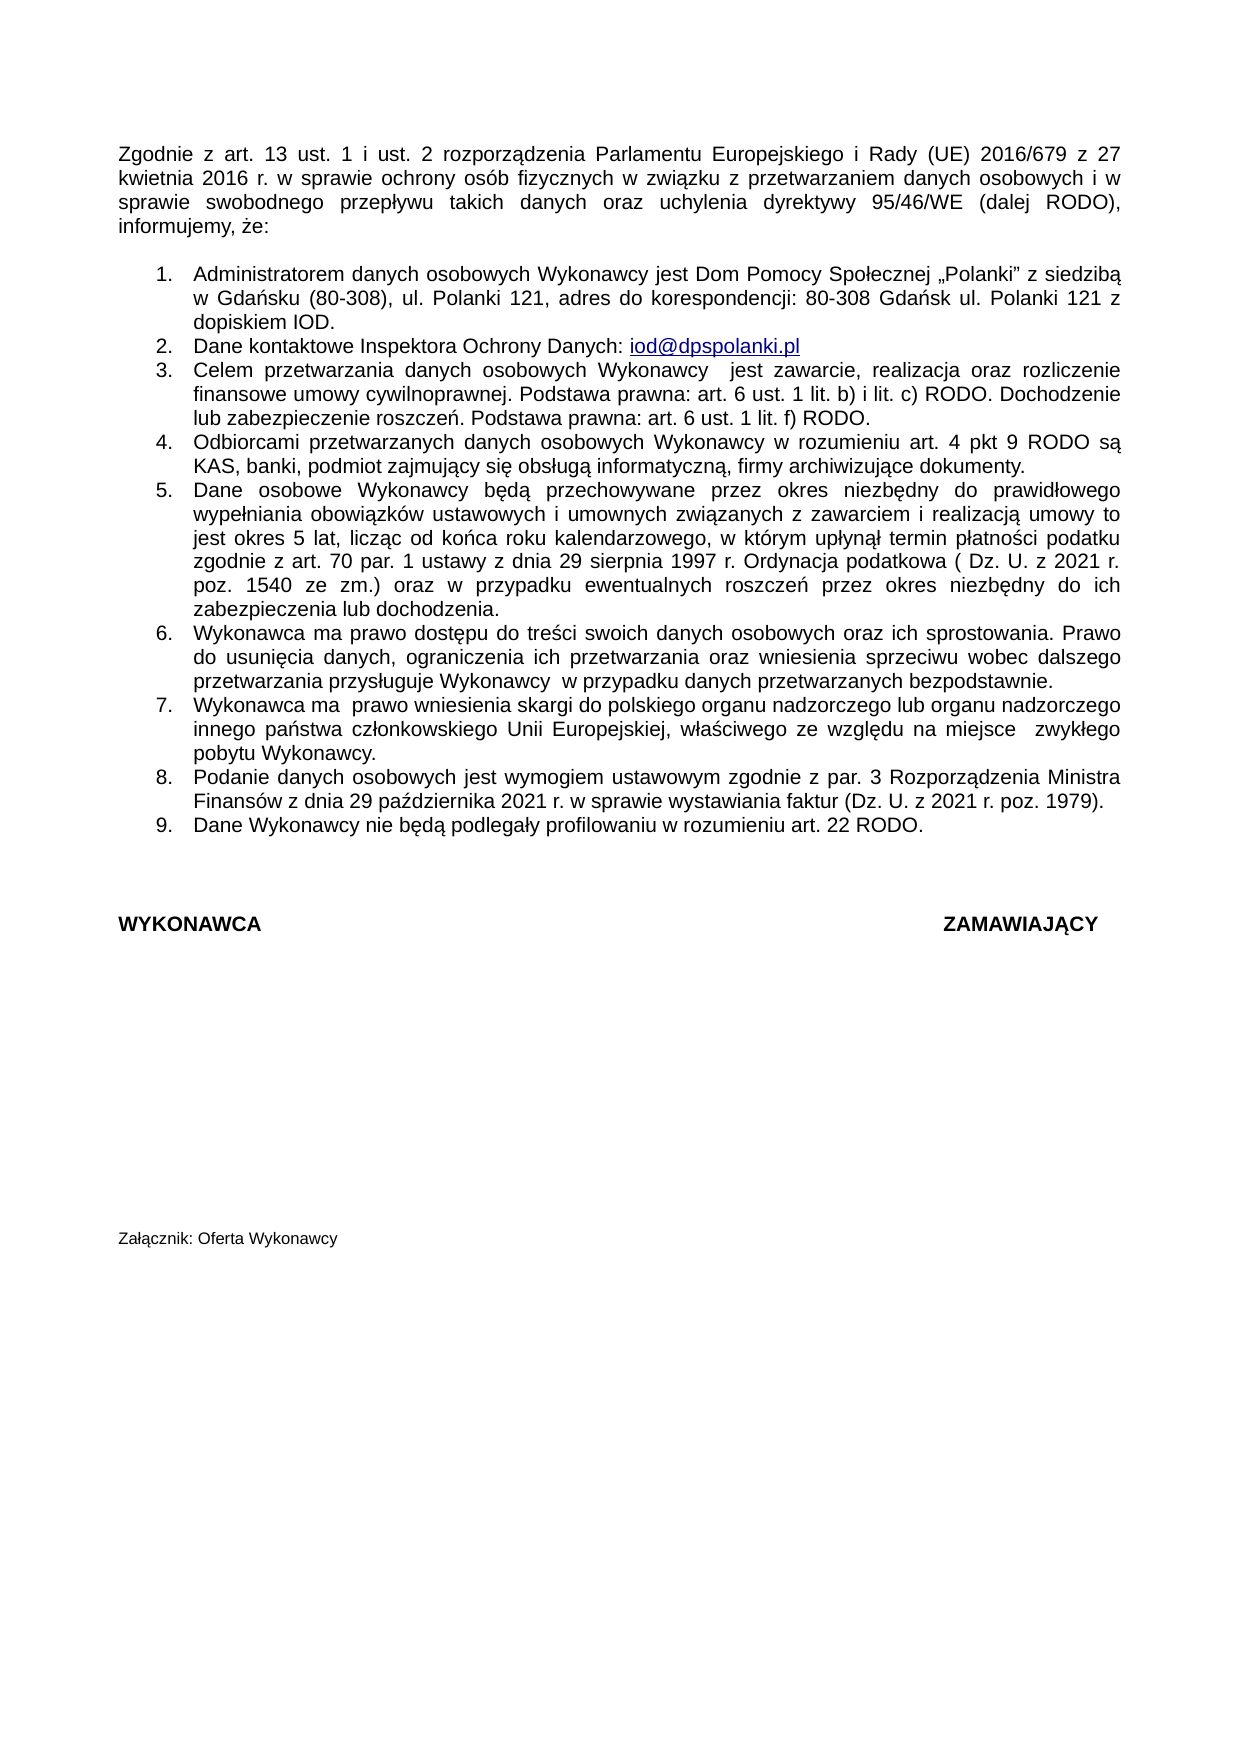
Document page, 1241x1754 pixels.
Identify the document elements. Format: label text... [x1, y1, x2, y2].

list Dane kontaktowe Inspektora Ochrony Danych: iod@dpspolanki.pl [156, 334, 1122, 358]
list Celem przetwarzania danych osobowych Wykonawcy jest zawarcie, realizacja oraz rozliczenie finansowe umowy cywilnoprawnej. Podstawa prawna: art. 6 ust. 1 lit. b) i lit. c) RODO. Dochodzenie lub zabezpieczenie roszczeń. Podstawa prawna: art. 6 ust. 1 lit. f) RODO. [156, 358, 1122, 429]
text Załącznik: Oferta Wykonawcy [118, 1228, 1122, 1248]
list Dane Wykonawcy nie będą podlegały profilowaniu w rozumieniu art. 22 RODO. [156, 813, 1122, 837]
list Wykonawca ma prawo dostępu do treści swoich danych osobowych oraz ich sprostowania. Prawo do usunięcia danych, ograniczenia ich przetwarzania oraz wniesienia sprzeciwu wobec dalszego przetwarzania przysługuje Wykonawcy w przypadku danych przetwarzanych bezpodstawnie. [156, 621, 1122, 693]
text Zgodnie z art. 13 ust. 1 i ust. 2 rozporządzenia Parlamentu Europejskiego i Rady (UE) 2016/679 z 27 kwietnia 2016 r. w sprawie ochrony osób fizycznych w związku z przetwarzaniem danych osobowych i w sprawie swobodnego przepływu takich danych oraz uchylenia dyrektywy 95/46/WE (dalej RODO), informujemy, że: [118, 142, 1122, 238]
list Dane osobowe Wykonawcy będą przechowywane przez okres niezbędny do prawidłowego wypełniania obowiązków ustawowych i umownych związanych z zawarciem i realizacją umowy to jest okres 5 lat, licząc od końca roku kalendarzowego, w którym upłynął termin płatności podatku zgodnie z art. 70 par. 1 ustawy z dnia 29 sierpnia 1997 r. Ordynacja podatkowa ( Dz. U. z 2021 r. poz. 1540 ze zm.) oraz w przypadku ewentualnych roszczeń przez okres niezbędny do ich zabezpieczenia lub dochodzenia. [156, 477, 1122, 621]
list Podanie danych osobowych jest wymogiem ustawowym zgodnie z par. 3 Rozporządzenia Ministra Finansów z dnia 29 października 2021 r. w sprawie wystawiania faktur (Dz. U. z 2021 r. poz. 1979). [156, 765, 1122, 813]
list Administratorem danych osobowych Wykonawcy jest Dom Pomocy Społecznej „Polanki” z siedzibą w Gdańsku (80-308), ul. Polanki 121, adres do korespondencji: 80-308 Gdańsk ul. Polanki 121 z dopiskiem IOD. [156, 262, 1122, 334]
list Odbiorcami przetwarzanych danych osobowych Wykonawcy w rozumieniu art. 4 pkt 9 RODO są KAS, banki, podmiot zajmujący się obsługą informatyczną, firmy archiwizujące dokumenty. [156, 429, 1122, 477]
text WYKONAWCA ZAMAWIAJĄCY [118, 912, 1122, 936]
list Wykonawca ma prawo wniesienia skargi do polskiego organu nadzorczego lub organu nadzorczego innego państwa członkowskiego Unii Europejskiej, właściwego ze względu na miejsce zwykłego pobytu Wykonawcy. [156, 693, 1122, 765]
